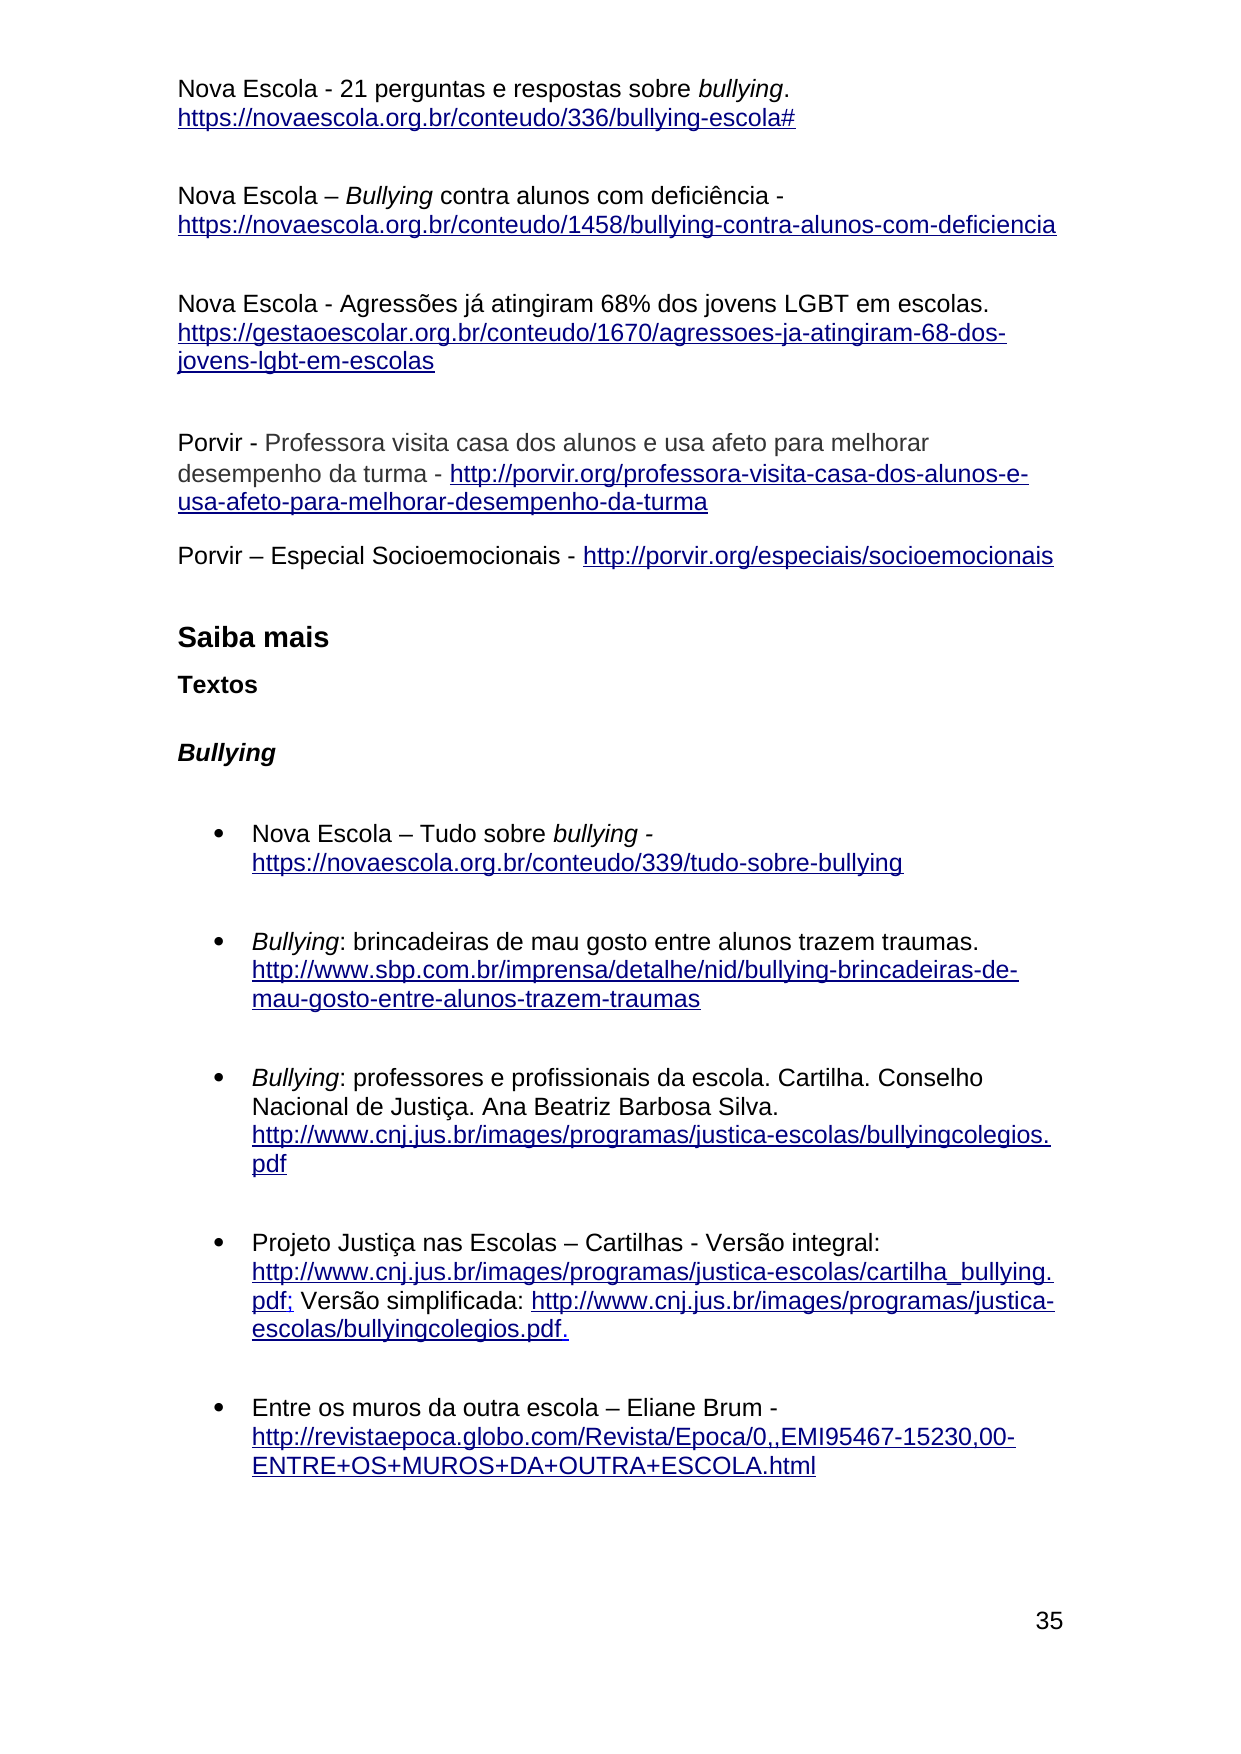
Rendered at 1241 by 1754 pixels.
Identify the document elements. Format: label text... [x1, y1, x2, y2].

text Nova Escola - Agressões já atingiram 68% dos jovens LGBT em escolas. https://gestaoescolar.org.br/conteudo/1670/agressoes-ja-atingiram-68-dos-jovens-lgbt-em-escolas [177, 289, 1063, 375]
list Bullying: brincadeiras de mau gosto entre alunos trazem traumas. http://www.sbp.com.br/imprensa/detalhe/nid/bullying-brincadeiras-de-mau-gosto-entre-alunos-trazem-traumas [214, 927, 1063, 1013]
text Nova Escola - 21 perguntas e respostas sobre bullying. https://novaescola.org.br/conteudo/336/bullying-escola# [177, 74, 1063, 131]
list Bullying: professores e profissionais da escola. Cartilha. Conselho Nacional de Justiça. Ana Beatriz Barbosa Silva. http://www.cnj.jus.br/images/programas/justica-escolas/bullyingcolegios.pdf [214, 1063, 1063, 1178]
list Projeto Justiça nas Escolas – Cartilhas - Versão integral: http://www.cnj.jus.br/images/programas/justica-escolas/cartilha_bullying.pdf; Versão simplificada: http://www.cnj.jus.br/images/programas/justica-escolas/bullyingcolegios.pdf. [214, 1228, 1063, 1343]
text Porvir – Especial Socioemocionais - http://porvir.org/especiais/socioemocionais [177, 541, 1063, 570]
text Textos [177, 670, 1063, 699]
text Nova Escola – Bullying contra alunos com deficiência - https://novaescola.org.br/conteudo/1458/bullying-contra-alunos-com-deficiencia [177, 181, 1063, 239]
list Entre os muros da outra escola – Eliane Brum - http://revistaepoca.globo.com/Revista/Epoca/0,,EMI95467-15230,00-ENTRE+OS+MUROS+DA+OUTRA+ESCOLA.html [214, 1393, 1063, 1479]
list Nova Escola – Tudo sobre bullying - https://novaescola.org.br/conteudo/339/tudo-sobre-bullying [214, 819, 1063, 877]
text Bullying [177, 738, 1063, 767]
subtitle Porvir - Professora visita casa dos alunos e usa afeto para melhorar desempenho da turma - http://porvir.org/professora-visita-casa-dos-alunos-e-usa-afeto-para-melhorar-desempenho-da-turma [177, 425, 1063, 516]
text Saiba mais [177, 620, 1063, 653]
